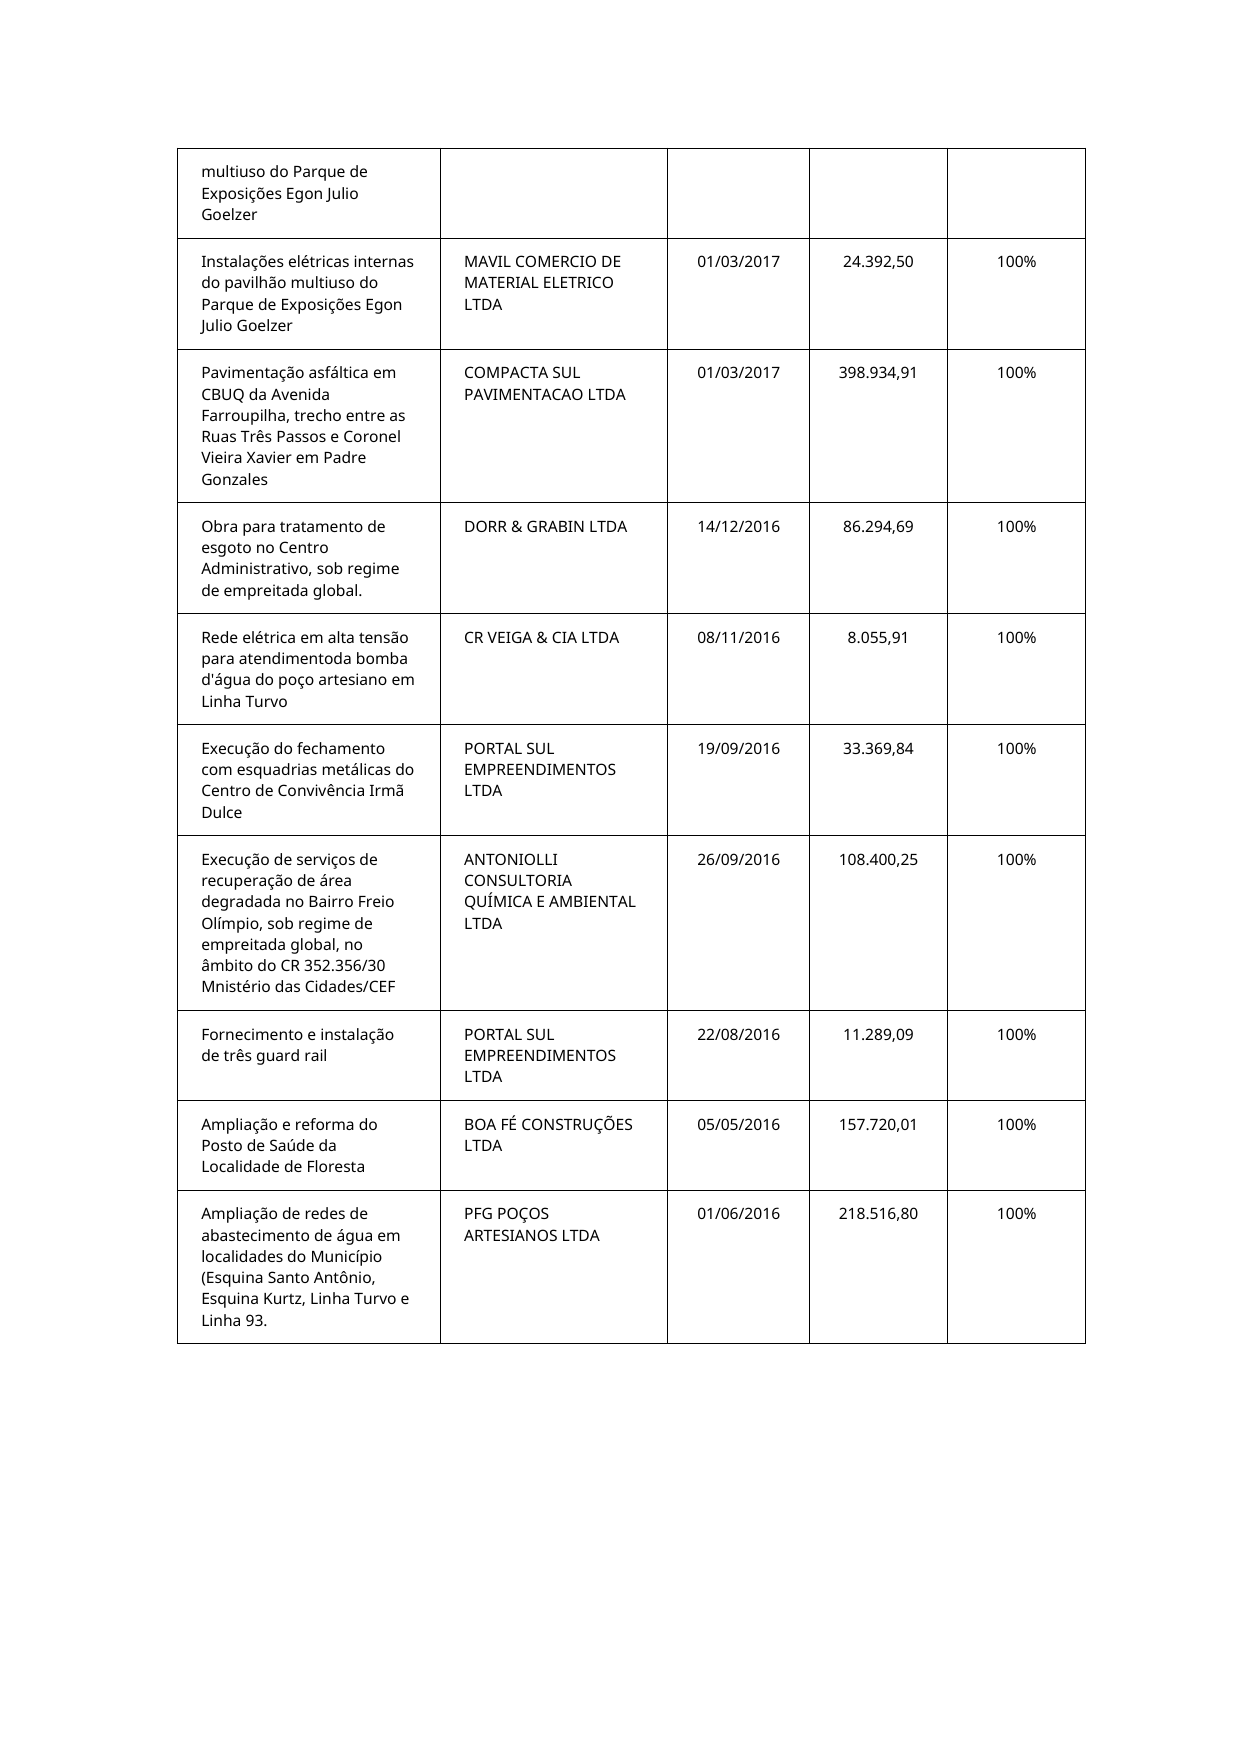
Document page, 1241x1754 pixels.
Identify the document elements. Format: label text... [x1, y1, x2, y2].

table_cell 100% [948, 1101, 1085, 1189]
table_cell 19/09/2016 [668, 725, 809, 835]
table_cell 86.294,69 [810, 503, 947, 613]
table_cell ANTONIOLLI CONSULTORIA QUÍMICA E AMBIENTAL LTDA [441, 836, 667, 1010]
table_cell PORTAL SUL EMPREENDIMENTOS LTDA [441, 1011, 667, 1100]
table_cell 22/08/2016 [668, 1011, 809, 1100]
table_cell 01/03/2017 [668, 350, 809, 502]
table_cell 100% [948, 836, 1085, 1010]
table_cell 26/09/2016 [668, 836, 809, 1010]
table_cell COMPACTA SUL PAVIMENTACAO LTDA [441, 350, 667, 502]
table_cell 100% [948, 1011, 1085, 1100]
table_cell 100% [948, 1191, 1085, 1343]
table_cell DORR & GRABIN LTDA [441, 503, 667, 613]
table_cell Execução do fechamento com esquadrias metálicas do Centro de Convivência Irmã Dulce [178, 725, 440, 835]
table_cell 100% [948, 503, 1085, 613]
table_cell CR VEIGA & CIA LTDA [441, 614, 667, 724]
table_cell 05/05/2016 [668, 1101, 809, 1189]
table_cell 14/12/2016 [668, 503, 809, 613]
table_cell BOA FÉ CONSTRUÇÕES LTDA [441, 1101, 667, 1189]
table_cell 100% [948, 350, 1085, 502]
table_cell 100% [948, 725, 1085, 835]
table_cell [948, 149, 1085, 237]
table_cell [441, 149, 667, 237]
table_cell 108.400,25 [810, 836, 947, 1010]
table_cell Rede elétrica em alta tensão para atendimentoda bomba d'água do poço artesiano em Linha Turvo [178, 614, 440, 724]
table_cell 11.289,09 [810, 1011, 947, 1100]
table_cell multiuso do Parque de Exposições Egon Julio Goelzer [178, 149, 440, 237]
table_cell [668, 149, 809, 237]
table_cell Execução de serviços de recuperação de área degradada no Bairro Freio Olímpio, sob regime de empreitada global, no âmbito do CR 352.356/30 Mnistério das Cidades/CEF [178, 836, 440, 1010]
table_cell 24.392,50 [810, 239, 947, 348]
table_cell 01/03/2017 [668, 239, 809, 348]
table_cell 100% [948, 614, 1085, 724]
table_cell 398.934,91 [810, 350, 947, 502]
table_cell 33.369,84 [810, 725, 947, 835]
table_cell 100% [948, 239, 1085, 348]
table_cell MAVIL COMERCIO DE MATERIAL ELETRICO LTDA [441, 239, 667, 348]
table_cell Pavimentação asfáltica em CBUQ da Avenida Farroupilha, trecho entre as Ruas Três Passos e Coronel Vieira Xavier em Padre Gonzales [178, 350, 440, 502]
table_cell 157.720,01 [810, 1101, 947, 1189]
table_cell PFG POÇOS ARTESIANOS LTDA [441, 1191, 667, 1343]
table_cell 218.516,80 [810, 1191, 947, 1343]
table_cell Fornecimento e instalação de três guard rail [178, 1011, 440, 1100]
table_cell Ampliação e reforma do Posto de Saúde da Localidade de Floresta [178, 1101, 440, 1189]
table_cell Ampliação de redes de abastecimento de água em localidades do Município (Esquina Santo Antônio, Esquina Kurtz, Linha Turvo e Linha 93. [178, 1191, 440, 1343]
table_cell 01/06/2016 [668, 1191, 809, 1343]
table_cell Instalações elétricas internas do pavilhão multiuso do Parque de Exposições Egon Julio Goelzer [178, 239, 440, 348]
table_cell [810, 149, 947, 237]
table_cell 8.055,91 [810, 614, 947, 724]
table_cell 08/11/2016 [668, 614, 809, 724]
table_cell PORTAL SUL EMPREENDIMENTOS LTDA [441, 725, 667, 835]
table_cell Obra para tratamento de esgoto no Centro Administrativo, sob regime de empreitada global. [178, 503, 440, 613]
